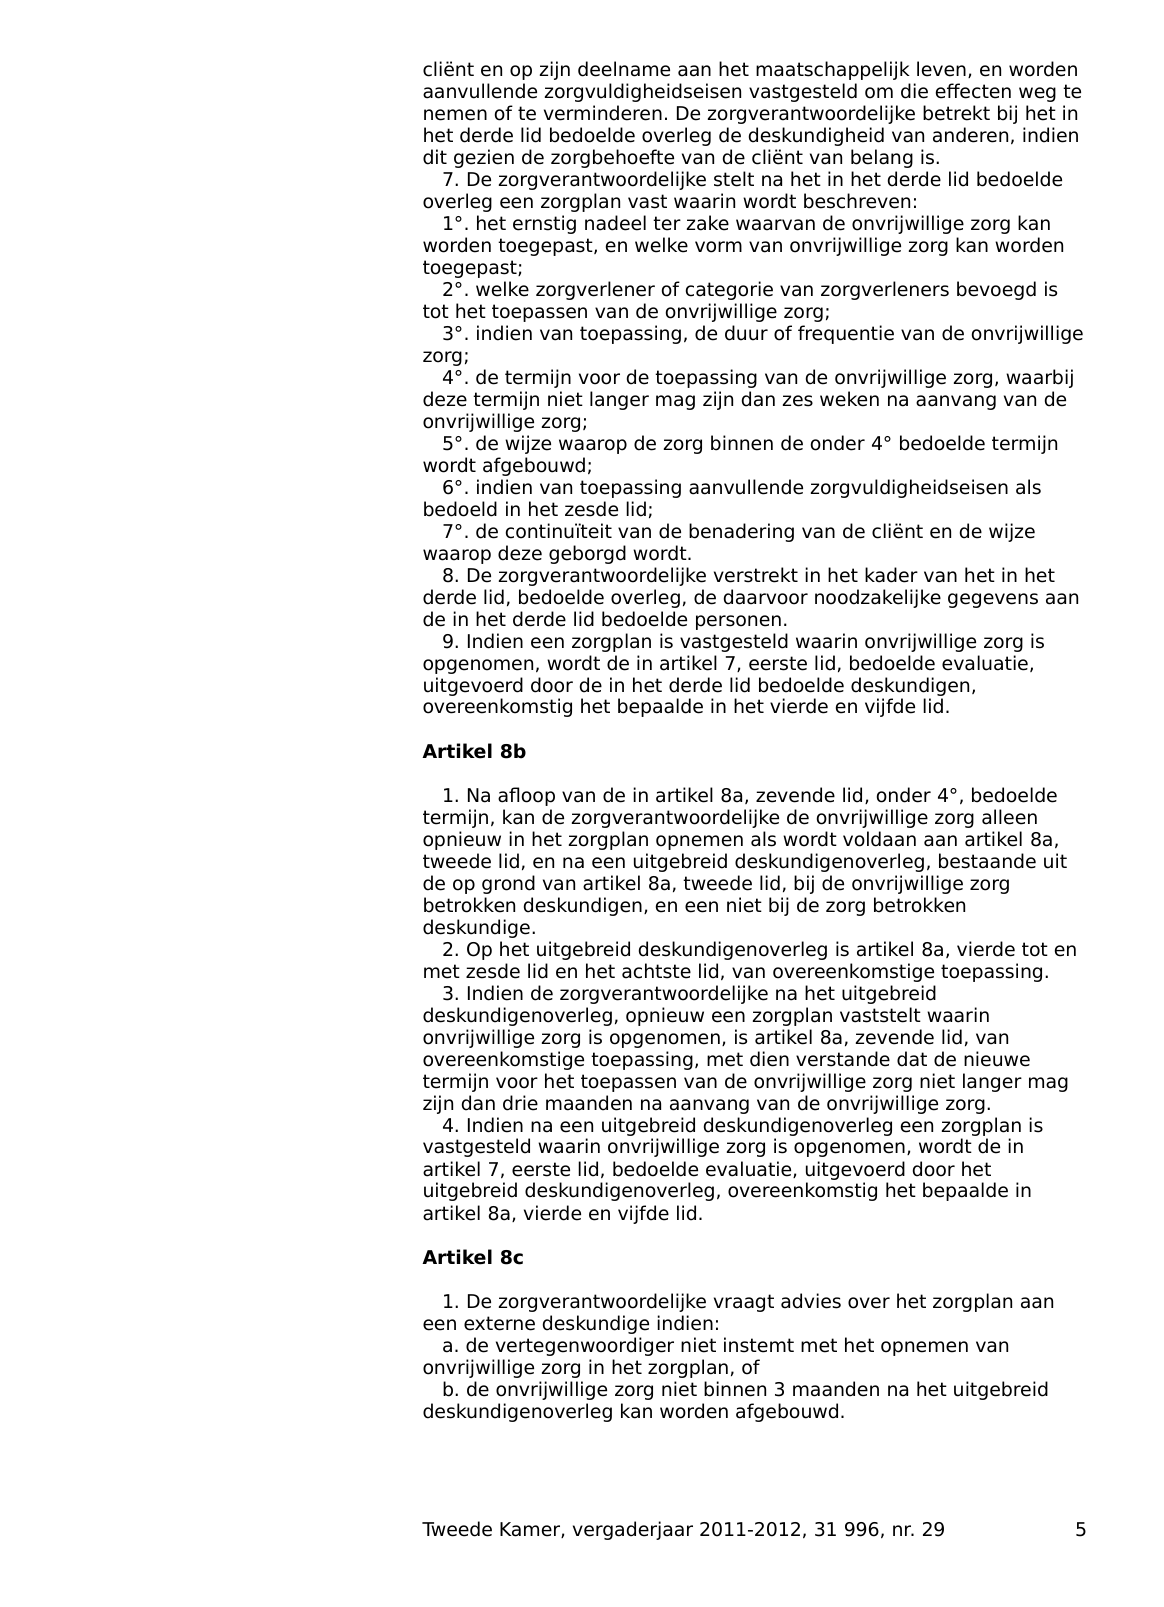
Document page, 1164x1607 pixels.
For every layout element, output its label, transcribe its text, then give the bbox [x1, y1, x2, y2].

text cliënt en op zijn deelname aan het maatschappelijk leven, en worden aanvullende zorgvuldigheidseisen vastgesteld om die effecten weg te nemen of te verminderen. De zorgverantwoordelijke betrekt bij het in het derde lid bedoelde overleg de deskundigheid van anderen, indien dit gezien de zorgbehoefte van de cliënt van belang is. [422, 59, 1087, 169]
text 6°. indien van toepassing aanvullende zorgvuldigheidseisen als bedoeld in het zesde lid; [422, 477, 1087, 521]
text 1. Na afloop van de in artikel 8a, zevende lid, onder 4°, bedoelde termijn, kan de zorgverantwoordelijke de onvrijwillige zorg alleen opnieuw in het zorgplan opnemen als wordt voldaan aan artikel 8a, tweede lid, en na een uitgebreid deskundigenoverleg, bestaande uit de op grond van artikel 8a, tweede lid, bij de onvrijwillige zorg betrokken deskundigen, en een niet bij de zorg betrokken deskundige. [422, 785, 1087, 939]
text 3°. indien van toepassing, de duur of frequentie van de onvrijwillige zorg; [422, 323, 1087, 367]
text 4. Indien na een uitgebreid deskundigenoverleg een zorgplan is vastgesteld waarin onvrijwillige zorg is opgenomen, wordt de in artikel 7, eerste lid, bedoelde evaluatie, uitgevoerd door het uitgebreid deskundigenoverleg, overeenkomstig het bepaalde in artikel 8a, vierde en vijfde lid. [422, 1114, 1087, 1224]
text 5°. de wijze waarop de zorg binnen de onder 4° bedoelde termijn wordt afgebouwd; [422, 433, 1087, 477]
text 9. Indien een zorgplan is vastgesteld waarin onvrijwillige zorg is opgenomen, wordt de in artikel 7, eerste lid, bedoelde evaluatie, uitgevoerd door de in het derde lid bedoelde deskundigen, overeenkomstig het bepaalde in het vierde en vijfde lid. [422, 631, 1087, 718]
text 3. Indien de zorgverantwoordelijke na het uitgebreid deskundigenoverleg, opnieuw een zorgplan vaststelt waarin onvrijwillige zorg is opgenomen, is artikel 8a, zevende lid, van overeenkomstige toepassing, met dien verstande dat de nieuwe termijn voor het toepassen van de onvrijwillige zorg niet langer mag zijn dan drie maanden na aanvang van de onvrijwillige zorg. [422, 983, 1087, 1114]
text a. de vertegenwoordiger niet instemt met het opnemen van onvrijwillige zorg in het zorgplan, of [422, 1335, 1087, 1379]
text 4°. de termijn voor de toepassing van de onvrijwillige zorg, waarbij deze termijn niet langer mag zijn dan zes weken na aanvang van de onvrijwillige zorg; [422, 367, 1087, 433]
text 2. Op het uitgebreid deskundigenoverleg is artikel 8a, vierde tot en met zesde lid en het achtste lid, van overeenkomstige toepassing. [422, 939, 1087, 983]
text 2°. welke zorgverlener of categorie van zorgverleners bevoegd is tot het toepassen van de onvrijwillige zorg; [422, 279, 1087, 323]
text b. de onvrijwillige zorg niet binnen 3 maanden na het uitgebreid deskundigenoverleg kan worden afgebouwd. [422, 1379, 1087, 1423]
subtitle Artikel 8b [422, 741, 1087, 763]
subtitle Artikel 8c [422, 1247, 1087, 1268]
text 8. De zorgverantwoordelijke verstrekt in het kader van het in het derde lid, bedoelde overleg, de daarvoor noodzakelijke gegevens aan de in het derde lid bedoelde personen. [422, 564, 1087, 631]
text 1°. het ernstig nadeel ter zake waarvan de onvrijwillige zorg kan worden toegepast, en welke vorm van onvrijwillige zorg kan worden toegepast; [422, 213, 1087, 279]
text 1. De zorgverantwoordelijke vraagt advies over het zorgplan aan een externe deskundige indien: [422, 1291, 1087, 1335]
text 7°. de continuïteit van de benadering van de cliënt en de wijze waarop deze geborgd wordt. [422, 521, 1087, 564]
text 7. De zorgverantwoordelijke stelt na het in het derde lid bedoelde overleg een zorgplan vast waarin wordt beschreven: [422, 169, 1087, 213]
